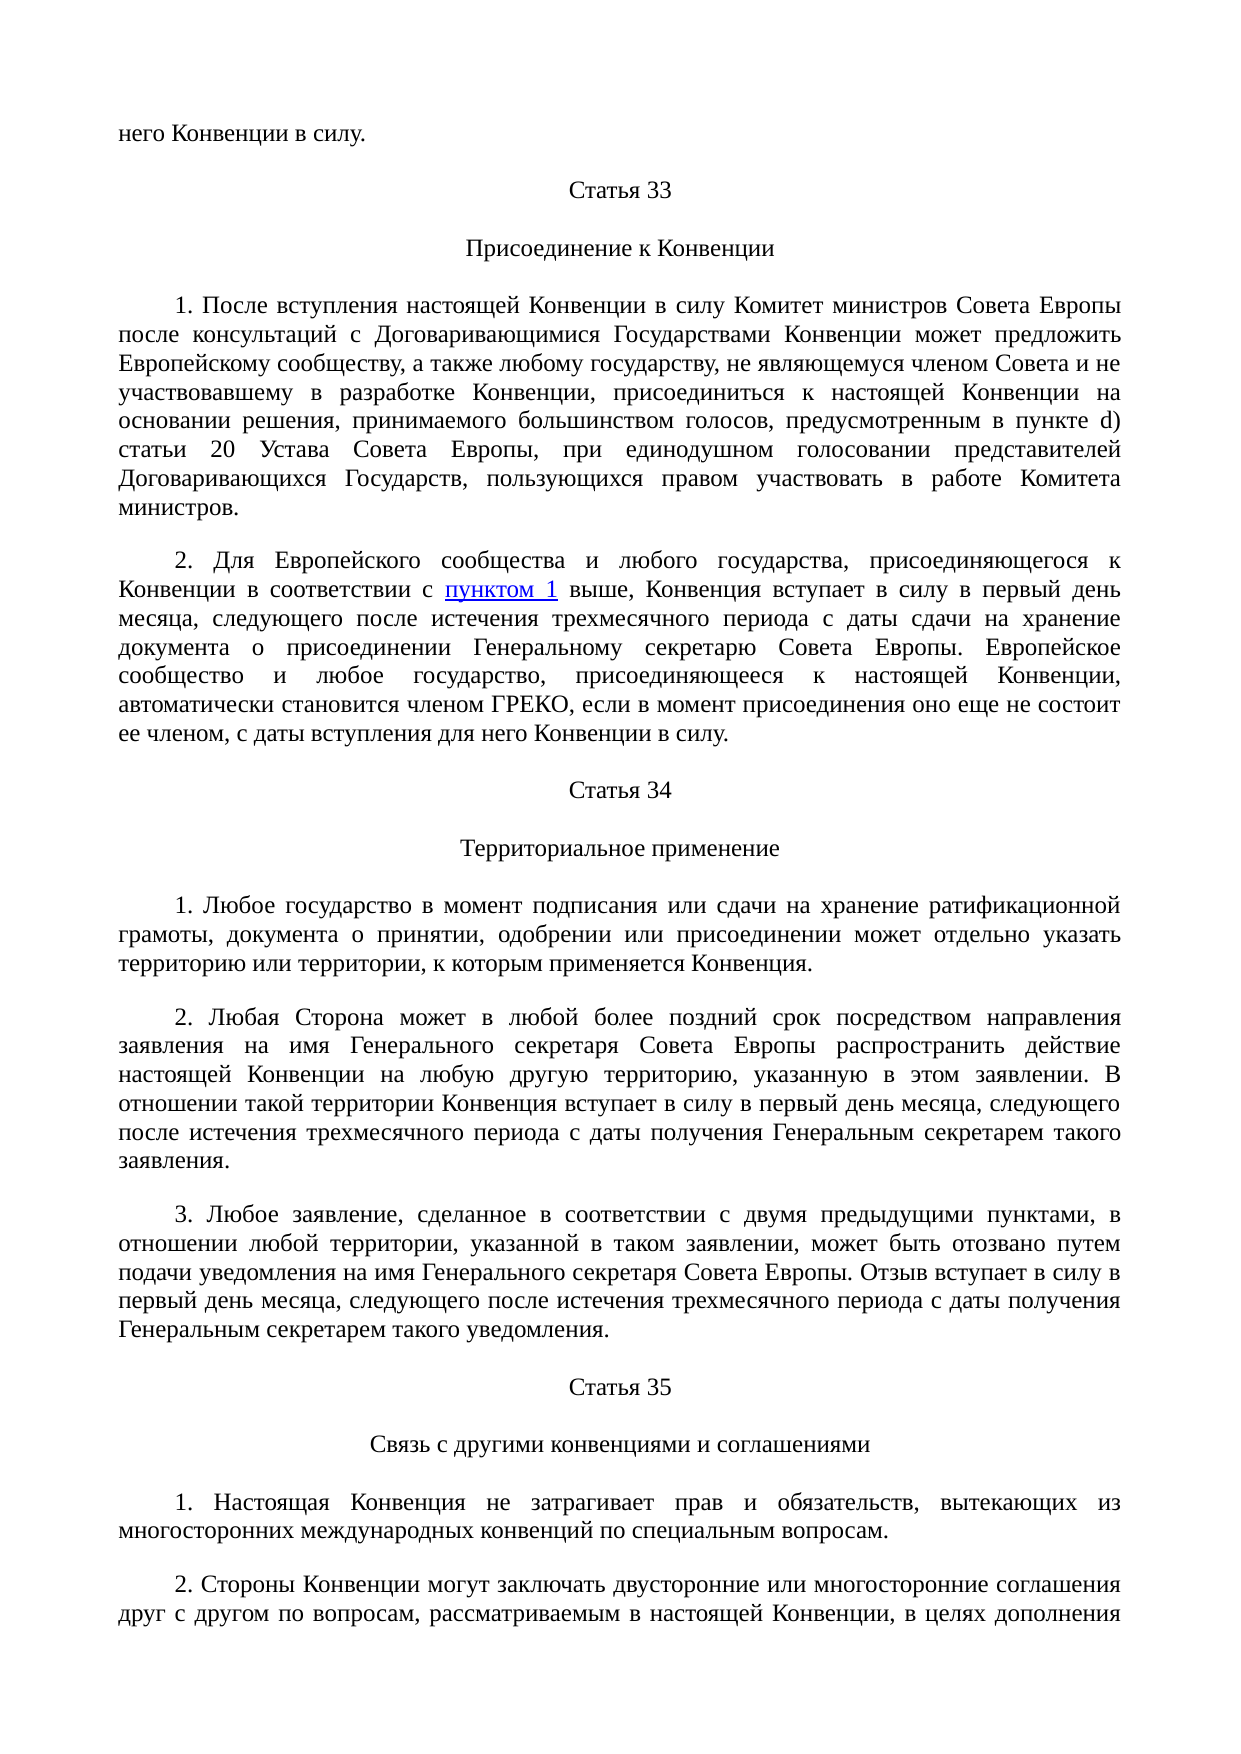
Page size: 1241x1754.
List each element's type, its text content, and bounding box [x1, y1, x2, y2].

text 1. Настоящая Конвенция не затрагивает прав и обязательств, вытекающих из многосторонних международных конвенций по специальным вопросам. [118, 1487, 1122, 1544]
text 2. Для Европейского сообщества и любого государства, присоединяющегося к Конвенции в соответствии с пунктом 1 выше, Конвенция вступает в силу в первый день месяца, следующего после истечения трехмесячного периода с даты сдачи на хранение документа о присоединении Генеральному секретарю Совета Европы. Европейское сообщество и любое государство, присоединяющееся к настоящей Конвенции, автоматически становится членом ГРЕКО, если в момент присоединения оно еще не состоит ее членом, с даты вступления для него Конвенции в силу. [118, 546, 1122, 747]
text 1. После вступления настоящей Конвенции в силу Комитет министров Совета Европы после консультаций с Договаривающимися Государствами Конвенции может предложить Европейскому сообществу, а также любому государству, не являющемуся членом Совета и не участвовавшему в разработке Конвенции, присоединиться к настоящей Конвенции на основании решения, принимаемого большинством голосов, предусмотренным в пункте d) статьи 20 Устава Совета Европы, при единодушном голосовании представителей Договаривающихся Государств, пользующихся правом участвовать в работе Комитета министров. [118, 291, 1122, 521]
text Территориальное применение [118, 833, 1122, 862]
text него Конвенции в силу. [118, 118, 1122, 147]
text 2. Стороны Конвенции могут заключать двусторонние или многосторонние соглашения друг с другом по вопросам, рассматриваемым в настоящей Конвенции, в целях дополнения [118, 1569, 1122, 1627]
text 1. Любое государство в момент подписания или сдачи на хранение ратификационной грамоты, документа о принятии, одобрении или присоединении может отдельно указать территорию или территории, к которым применяется Конвенция. [118, 891, 1122, 977]
text Статья 33 [118, 176, 1122, 204]
text Статья 35 [118, 1372, 1122, 1401]
text Статья 34 [118, 776, 1122, 804]
text 2. Любая Сторона может в любой более поздний срок посредством направления заявления на имя Генерального секретаря Совета Европы распространить действие настоящей Конвенции на любую другую территорию, указанную в этом заявлении. В отношении такой территории Конвенция вступает в силу в первый день месяца, следующего после истечения трехмесячного периода с даты получения Генеральным секретарем такого заявления. [118, 1002, 1122, 1174]
text Связь с другими конвенциями и соглашениями [118, 1429, 1122, 1458]
text Присоединение к Конвенции [118, 233, 1122, 262]
text 3. Любое заявление, сделанное в соответствии с двумя предыдущими пунктами, в отношении любой территории, указанной в таком заявлении, может быть отозвано путем подачи уведомления на имя Генерального секретаря Совета Европы. Отзыв вступает в силу в первый день месяца, следующего после истечения трехмесячного периода с даты получения Генеральным секретарем такого уведомления. [118, 1199, 1122, 1343]
